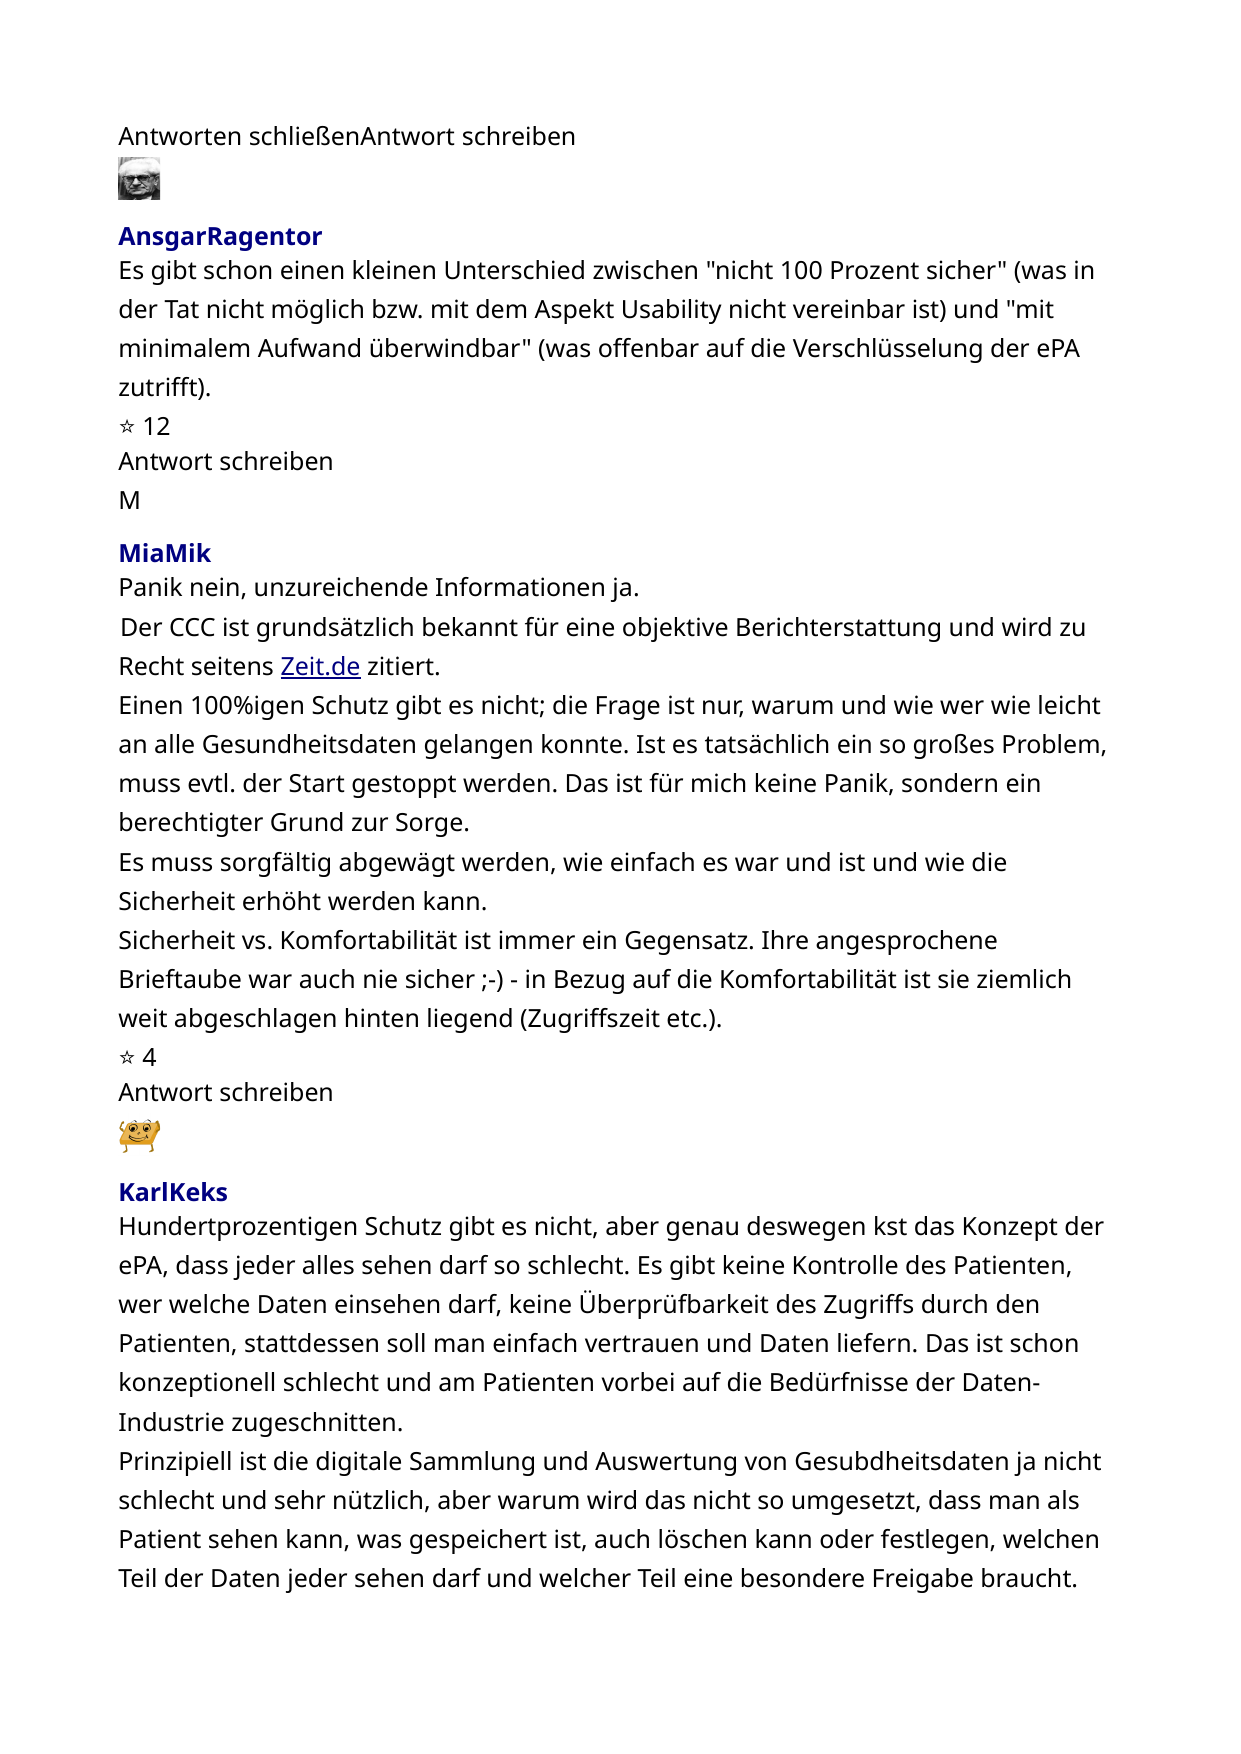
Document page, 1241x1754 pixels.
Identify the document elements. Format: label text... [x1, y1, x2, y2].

subtitle AnsgarRagentor [118, 218, 1122, 252]
text Es gibt schon einen kleinen Unterschied zwischen "nicht 100 Prozent sicher" (was in der Tat nicht möglich bzw. mit dem Aspekt Usability nicht vereinbar ist) und "mit minimalem Aufwand überwindbar" (was offenbar auf die Verschlüsselung der ePA zutrifft). [118, 252, 1122, 404]
text Panik nein, unzureichende Informationen ja. [118, 570, 1122, 604]
text Es muss sorgfältig abgewägt werden, wie einfach es war und ist und wie die Sicherheit erhöht werden kann. [118, 844, 1122, 917]
text ⭐️ 12 [118, 409, 1122, 443]
text Antwort schreiben [118, 1074, 1122, 1108]
picture [118, 1113, 161, 1156]
text Antwort schreiben [118, 443, 1122, 477]
subtitle KarlKeks [118, 1174, 1122, 1208]
text Einen 100%igen Schutz gibt es nicht; die Frage ist nur, warum und wie wer wie leicht an alle Gesundheitsdaten gelangen konnte. Ist es tatsächlich ein so großes Problem, muss evtl. der Start gestoppt werden. Das ist für mich keine Panik, sondern ein berechtigter Grund zur Sorge. [118, 688, 1122, 839]
subtitle MiaMik [118, 536, 1122, 570]
text M [118, 482, 1122, 516]
text ⭐️ 4 [118, 1040, 1122, 1074]
text Sicherheit vs. Komfortabilität ist immer ein Gegensatz. Ihre angesprochene Brieftaube war auch nie sicher ;-) - in Bezug auf die Komfortabilität ist sie ziemlich weit abgeschlagen hinten liegend (Zugriffszeit etc.). [118, 923, 1122, 1035]
text Der CCC ist grundsätzlich bekannt für eine objektive Berichterstattung und wird zu Recht seitens Zeit.de zitiert. [118, 609, 1122, 682]
text Antworten schließenAntwort schreiben [118, 118, 1122, 152]
text Prinzipiell ist die digitale Sammlung und Auswertung von Gesubdheitsdaten ja nicht schlecht und sehr nützlich, aber warum wird das nicht so umgesetzt, dass man als Patient sehen kann, was gespeichert ist, auch löschen kann oder festlegen, welchen Teil der Daten jeder sehen darf und welcher Teil eine besondere Freigabe braucht. [118, 1443, 1122, 1595]
picture [118, 157, 161, 200]
text Hundertprozentigen Schutz gibt es nicht, aber genau deswegen kst das Konzept der ePA, dass jeder alles sehen darf so schlecht. Es gibt keine Kontrolle des Patienten, wer welche Daten einsehen darf, keine Überprüfbarkeit des Zugriffs durch den Patienten, stattdessen soll man einfach vertrauen und Daten liefern. Das ist schon konzeptionell schlecht und am Patienten vorbei auf die Bedürfnisse der Daten-Industrie zugeschnitten. [118, 1208, 1122, 1438]
